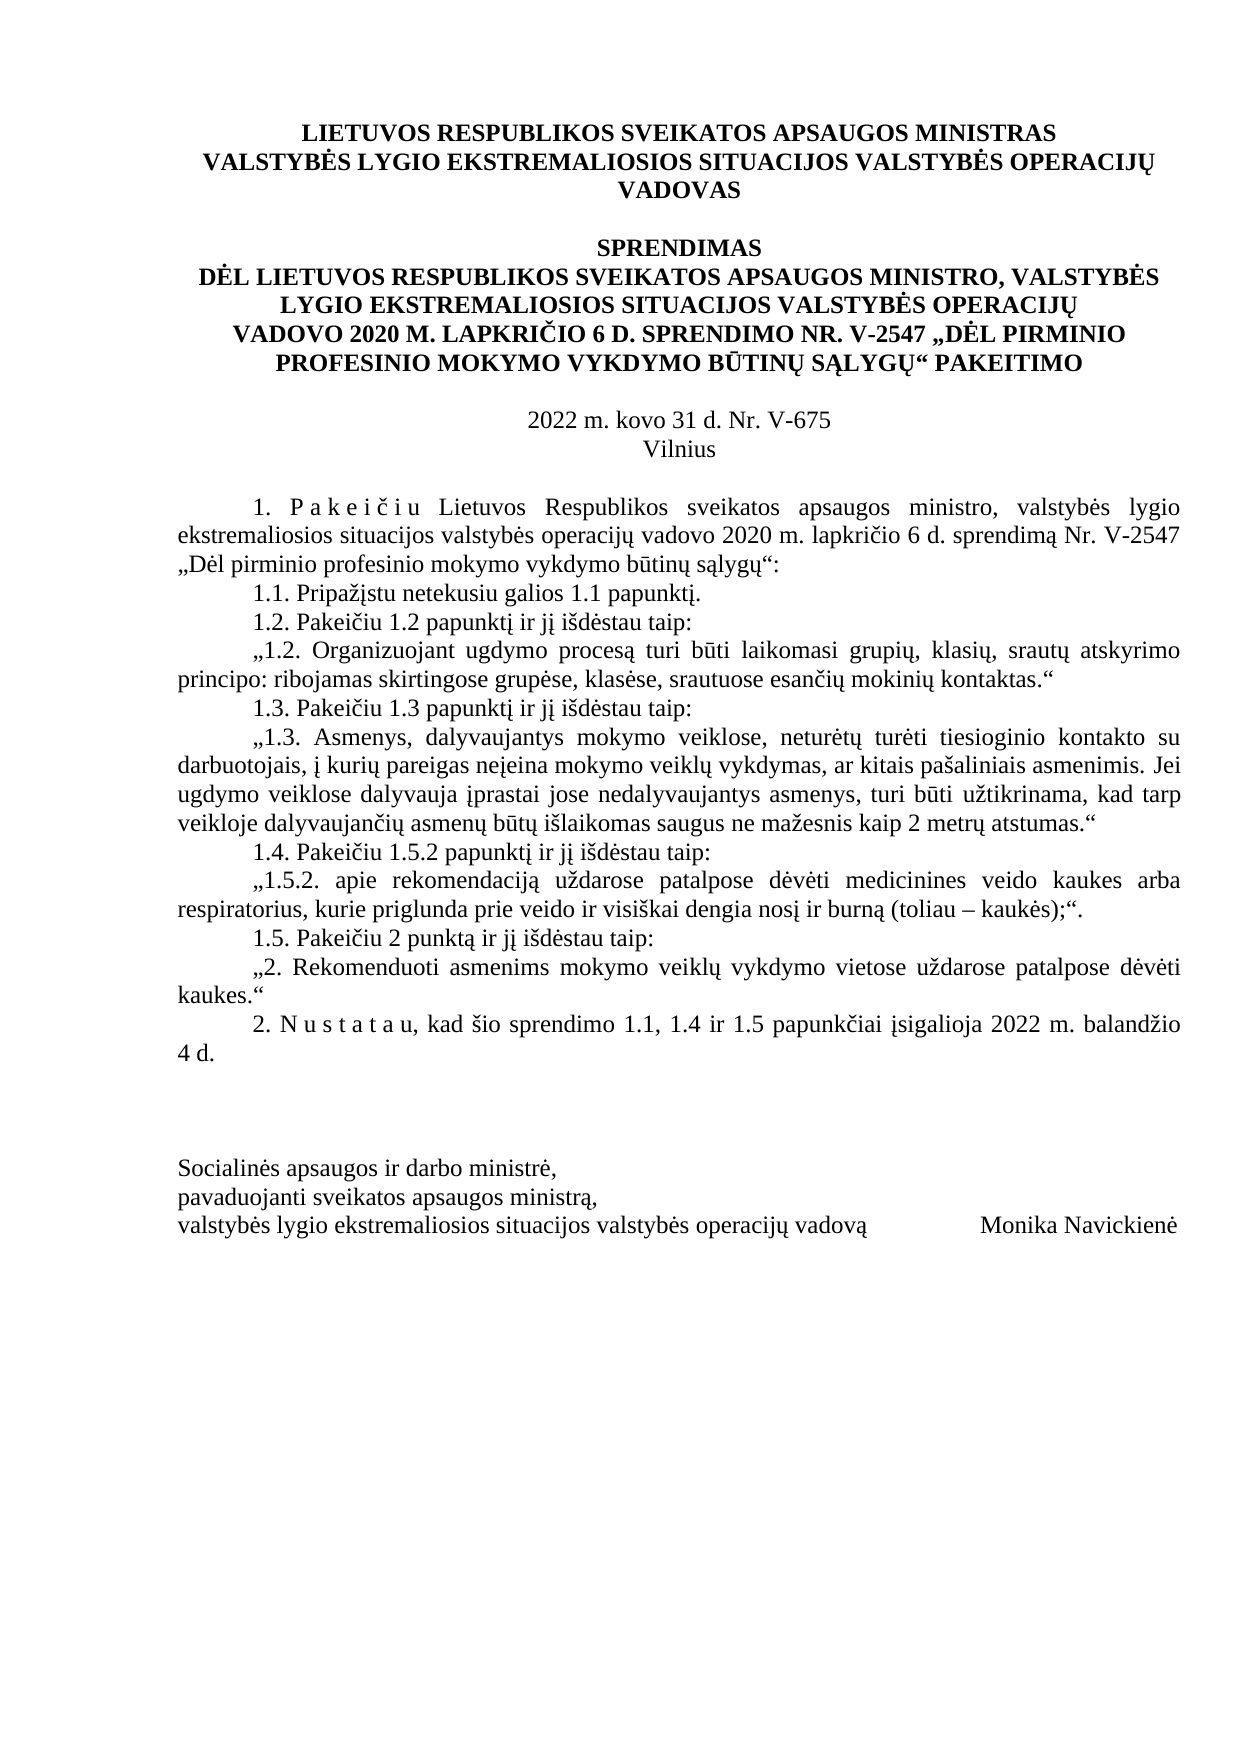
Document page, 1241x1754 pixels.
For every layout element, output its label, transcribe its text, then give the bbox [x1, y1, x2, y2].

text LIETUVOS RESPUBLIKOS SVEIKATOS APSAUGOS MINISTRAS [177, 118, 1181, 147]
text 1.3. Pakeičiu 1.3 papunktį ir jį išdėstau taip: [177, 693, 1181, 722]
text „1.2. Organizuojant ugdymo procesą turi būti laikomasi grupių, klasių, srautų atskyrimo principo: ribojamas skirtingose grupėse, klasėse, srautuose esančių mokinių kontaktas.“ [177, 636, 1181, 693]
text VADOVAS [177, 176, 1181, 204]
text 1.2. Pakeičiu 1.2 papunktį ir jį išdėstau taip: [177, 607, 1181, 636]
text SPRENDIMAS [177, 233, 1181, 262]
text 2. N u s t a t a u, kad šio sprendimo 1.1, 1.4 ir 1.5 papunkčiai įsigalioja 2022 m. balandžio 4 d. [177, 1009, 1181, 1067]
text 2022 m. kovo 31 d. Nr. V-675 [177, 406, 1181, 434]
text DĖL LIETUVOS RESPUBLIKOS SVEIKATOS APSAUGOS MINISTRO, VALSTYBĖS LYGIO EKSTREMALIOSIOS SITUACIJOS VALSTYBĖS OPERACIJŲ [177, 262, 1181, 319]
text 1. P a k e i č i u Lietuvos Respublikos sveikatos apsaugos ministro, valstybės lygio ekstremaliosios situacijos valstybės operacijų vadovo 2020 m. lapkričio 6 d. sprendimą Nr. V-2547 „Dėl pirminio profesinio mokymo vykdymo būtinų sąlygų“: [177, 492, 1181, 578]
text valstybės lygio ekstremaliosios situacijos valstybės operacijų vadovą Monika Navickienė [177, 1211, 1181, 1239]
text „1.5.2. apie rekomendaciją uždarose patalpose dėvėti medicinines veido kaukes arba respiratorius, kurie priglunda prie veido ir visiškai dengia nosį ir burną (toliau – kaukės);“. [177, 866, 1181, 923]
text „1.3. Asmenys, dalyvaujantys mokymo veiklose, neturėtų turėti tiesioginio kontakto su darbuotojais, į kurių pareigas neįeina mokymo veiklų vykdymas, ar kitais pašaliniais asmenimis. Jei ugdymo veiklose dalyvauja įprastai jose nedalyvaujantys asmenys, turi būti užtikrinama, kad tarp veikloje dalyvaujančių asmenų būtų išlaikomas saugus ne mažesnis kaip 2 metrų atstumas.“ [177, 722, 1181, 837]
text 1.1. Pripažįstu netekusiu galios 1.1 papunktį. [177, 578, 1181, 607]
text Vilnius [177, 434, 1181, 463]
text pavaduojanti sveikatos apsaugos ministrą, [177, 1182, 1181, 1211]
text 1.4. Pakeičiu 1.5.2 papunktį ir jį išdėstau taip: [177, 837, 1181, 866]
text VADOVO 2020 M. LAPKRIČIO 6 D. SPRENDIMO NR. V-2547 „DĖL PIRMINIO PROFESINIO MOKYMO VYKDYMO BŪTINŲ SĄLYGŲ“ PAKEITIMO [177, 319, 1181, 377]
text Socialinės apsaugos ir darbo ministrė, [177, 1153, 1181, 1182]
text 1.5. Pakeičiu 2 punktą ir jį išdėstau taip: [177, 923, 1181, 952]
text „2. Rekomenduoti asmenims mokymo veiklų vykdymo vietose uždarose patalpose dėvėti kaukes.“ [177, 952, 1181, 1009]
text VALSTYBĖS LYGIO EKSTREMALIOSIOS SITUACIJOS VALSTYBĖS OPERACIJŲ [177, 147, 1181, 176]
